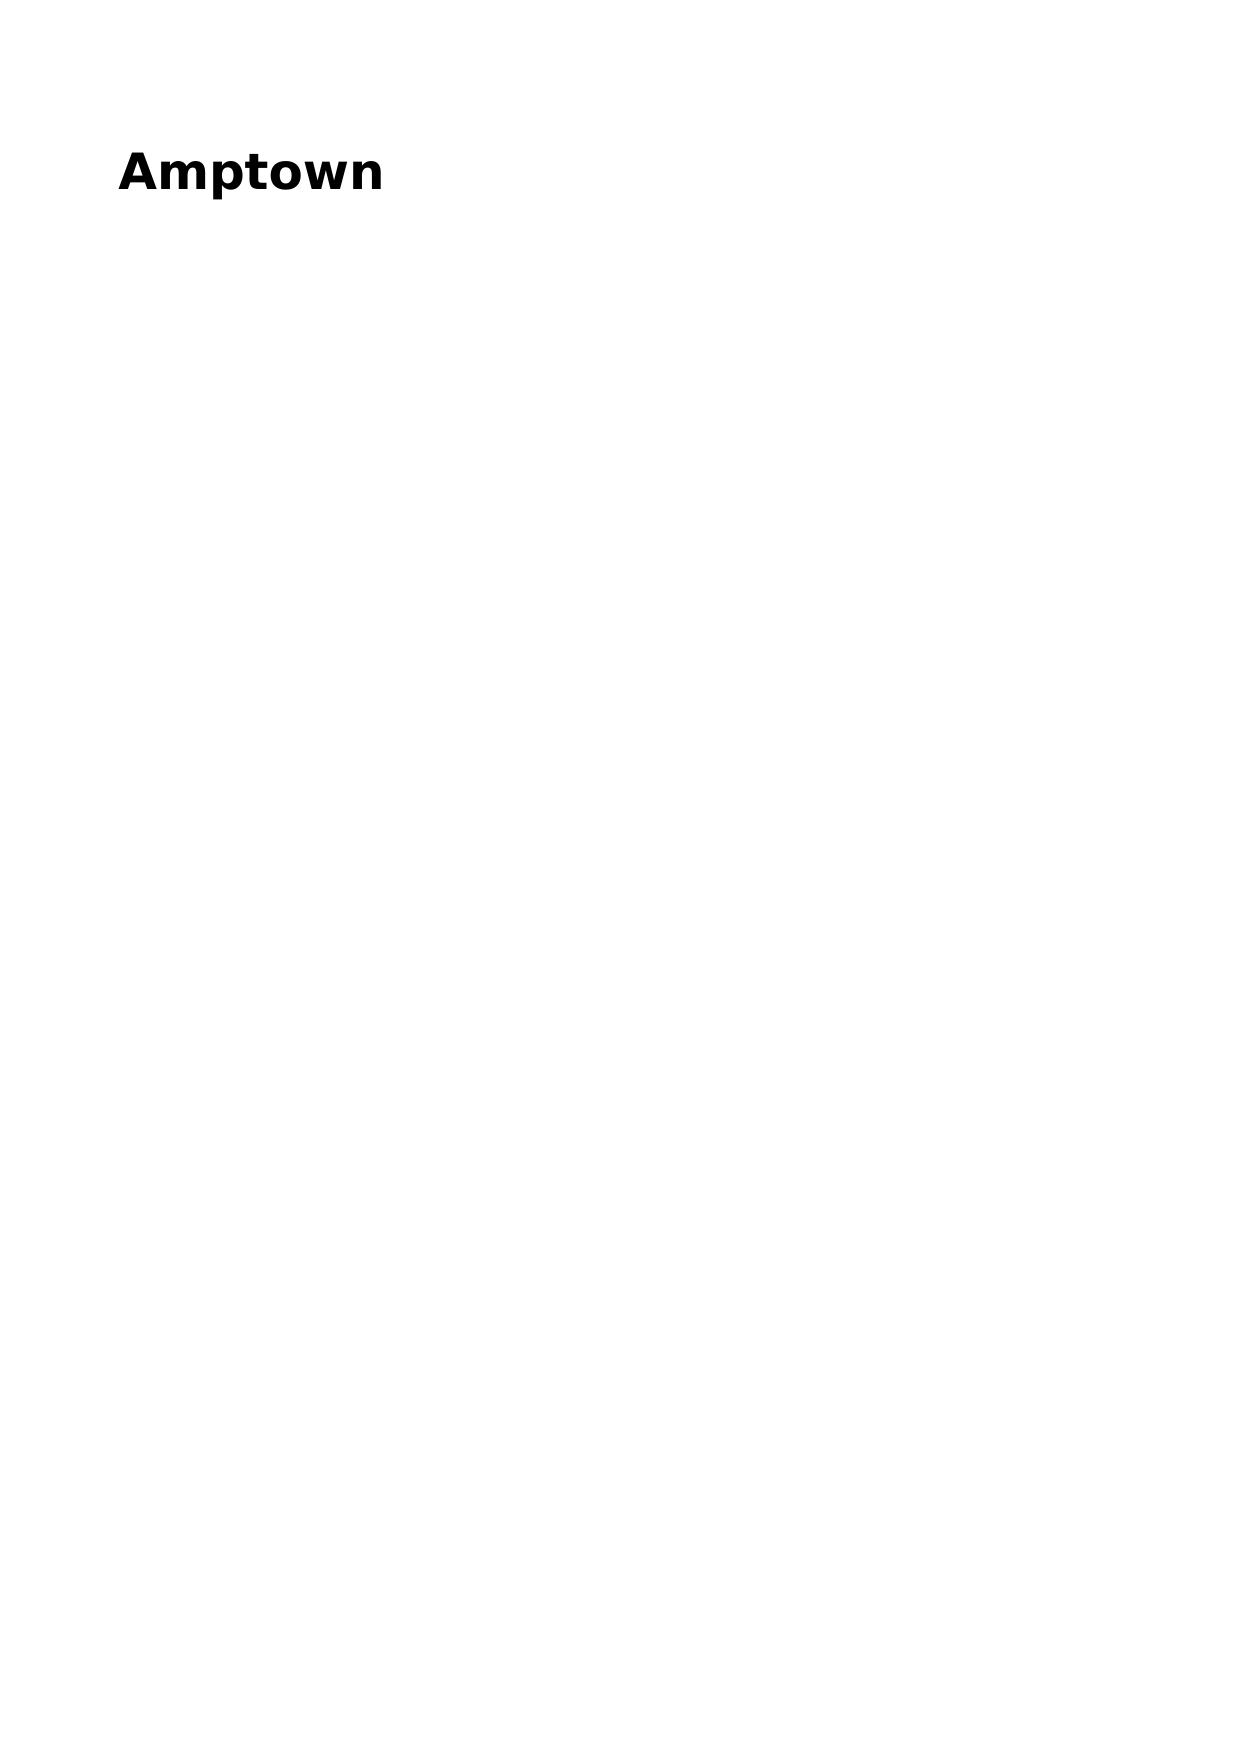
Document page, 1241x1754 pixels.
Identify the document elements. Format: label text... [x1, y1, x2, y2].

subtitle Amptown [118, 143, 1122, 201]
